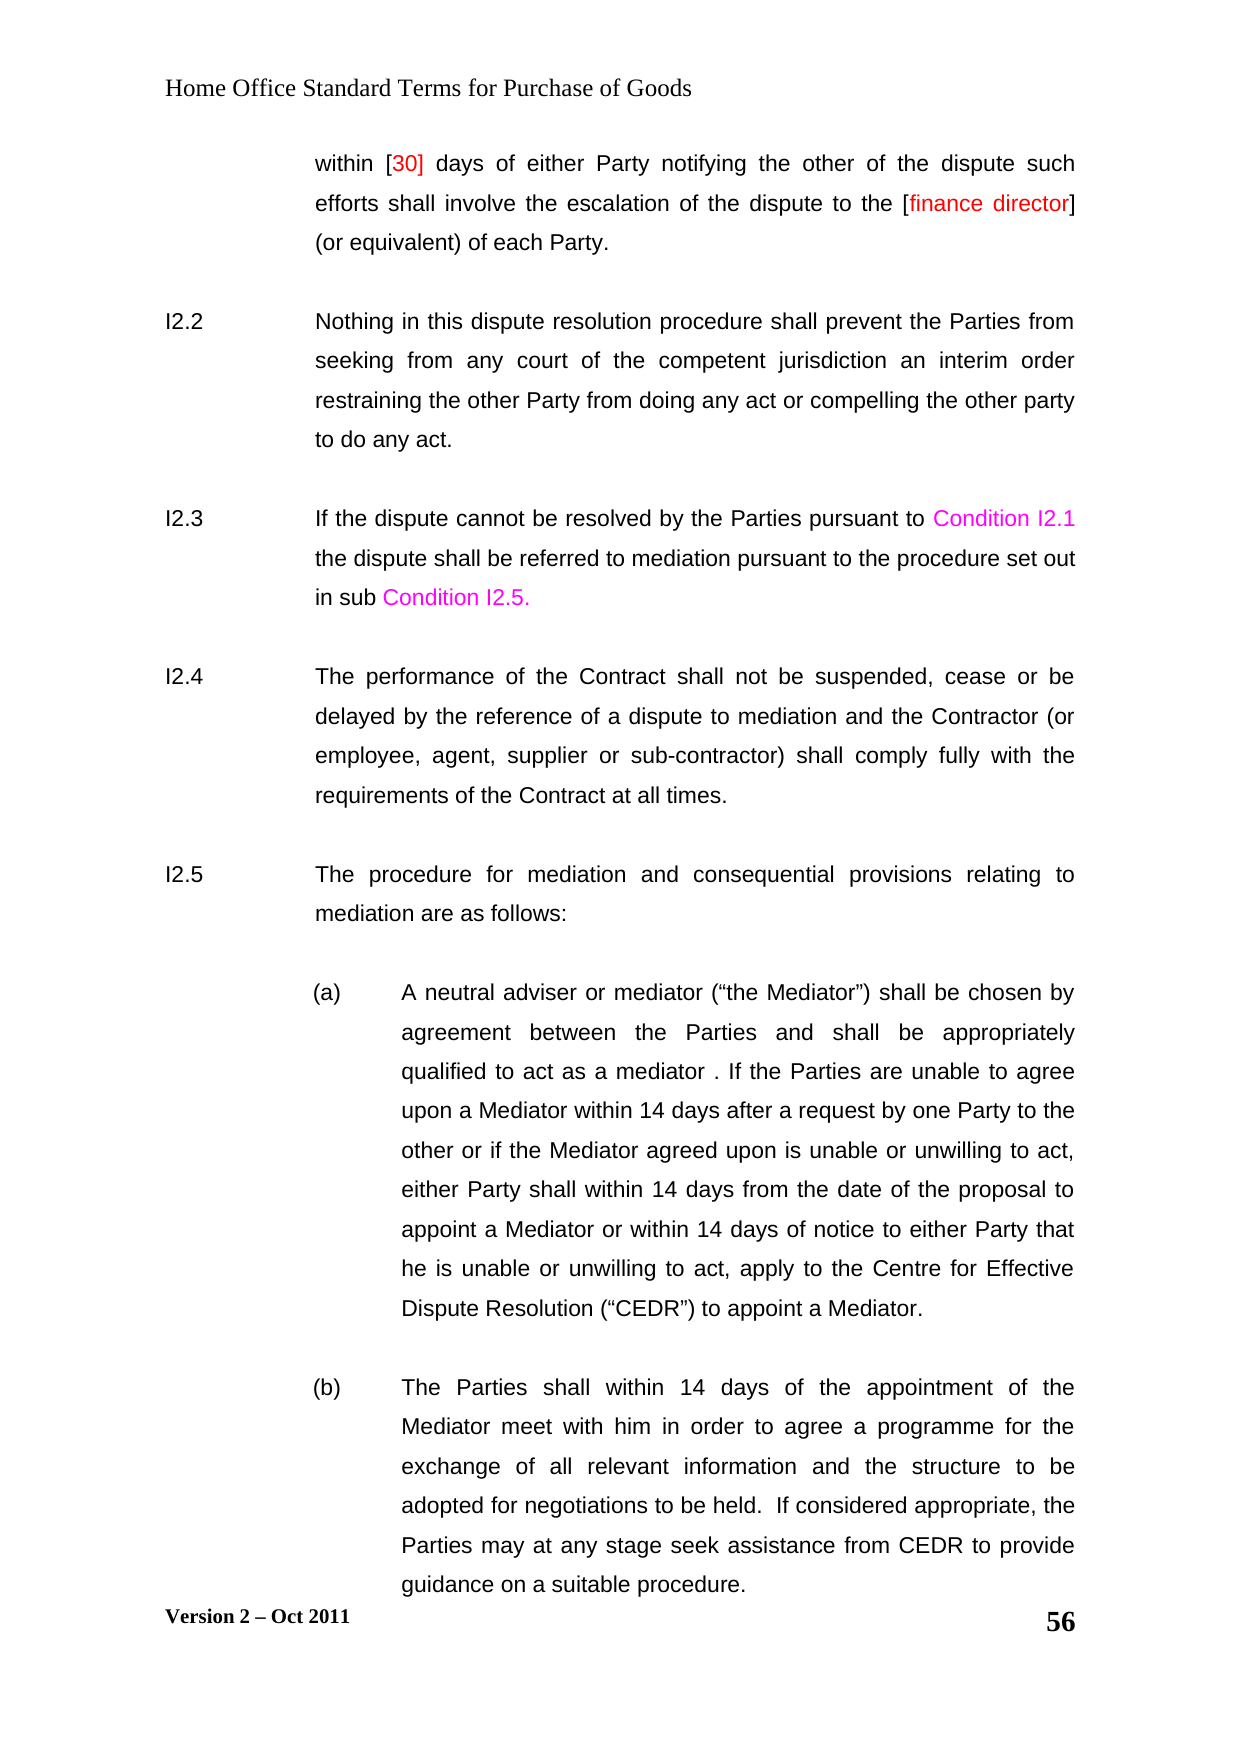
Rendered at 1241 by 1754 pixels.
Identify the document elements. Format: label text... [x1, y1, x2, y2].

text I2.4 The performance of the Contract shall not be suspended, cease or be delayed by the reference of a dispute to mediation and the Contractor (or employee, agent, supplier or sub-contractor) shall comply fully with the requirements of the Contract at all times. [165, 663, 1076, 808]
text within [30] days of either Party notifying the other of the dispute such efforts shall involve the escalation of the dispute to the [finance director] (or equivalent) of each Party. [165, 150, 1076, 255]
text (b) The Parties shall within 14 days of the appointment of the Mediator meet with him in order to agree a programme for the exchange of all relevant information and the structure to be adopted for negotiations to be held. If considered appropriate, the Parties may at any stage seek assistance from CEDR to provide guidance on a suitable procedure. [313, 1374, 1076, 1598]
text I2.5 The procedure for mediation and consequential provisions relating to mediation are as follows: [165, 861, 1076, 926]
text I2.3 If the dispute cannot be resolved by the Parties pursuant to Condition I2.1 the dispute shall be referred to mediation pursuant to the procedure set out in sub Condition I2.5. [165, 505, 1076, 611]
text (a) A neutral adviser or mediator (“the Mediator”) shall be chosen by agreement between the Parties and shall be appropriately qualified to act as a mediator . If the Parties are unable to agree upon a Mediator within 14 days after a request by one Party to the other or if the Mediator agreed upon is unable or unwilling to act, either Party shall within 14 days from the date of the proposal to appoint a Mediator or within 14 days of notice to either Party that he is unable or unwilling to act, apply to the Centre for Effective Dispute Resolution (“CEDR”) to appoint a Mediator. [313, 979, 1076, 1321]
text I2.2 Nothing in this dispute resolution procedure shall prevent the Parties from seeking from any court of the competent jurisdiction an interim order restraining the other Party from doing any act or compelling the other party to do any act. [165, 308, 1076, 453]
